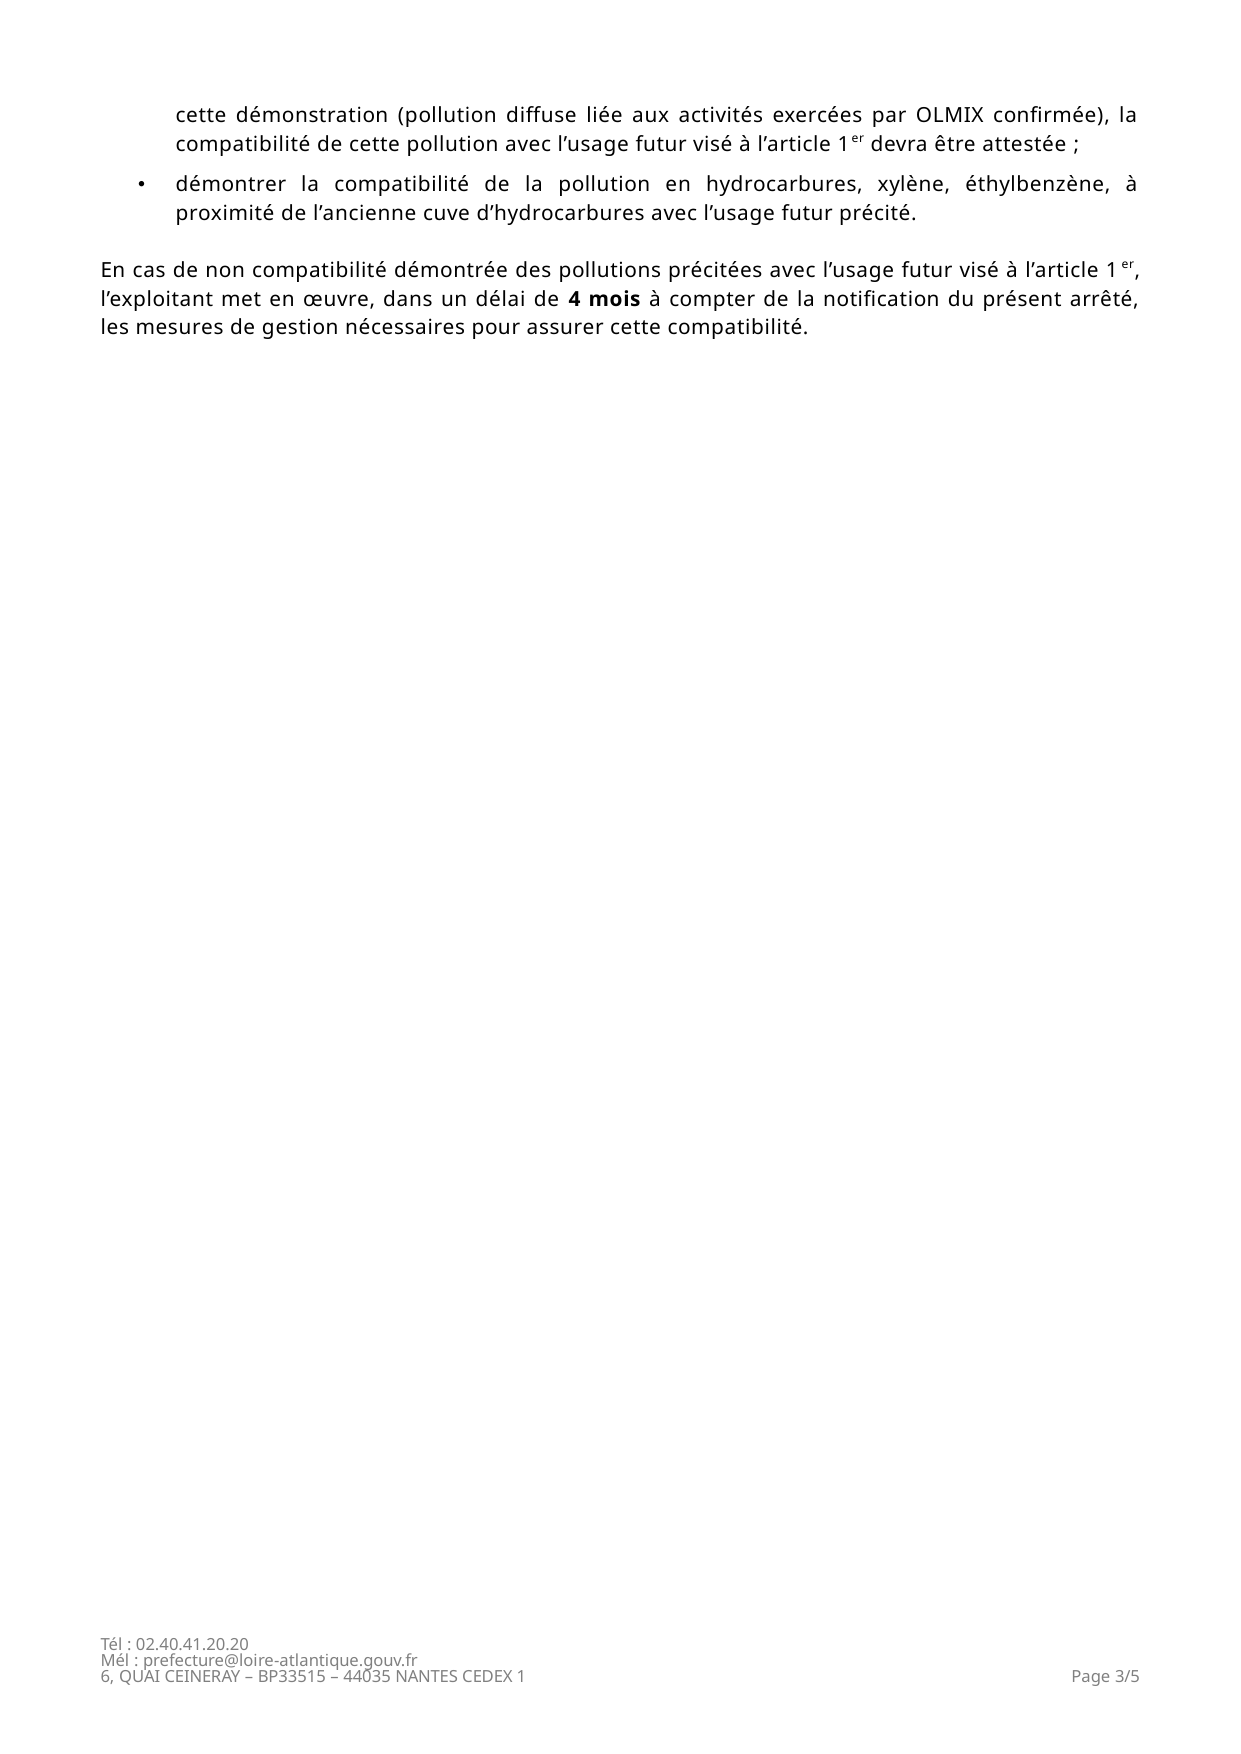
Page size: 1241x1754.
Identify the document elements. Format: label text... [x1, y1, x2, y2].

text En cas de non compatibilité démontrée des pollutions précitées avec l’usage futur visé à l’article 1er, l’exploitant met en œuvre, dans un délai de 4 mois à compter de la notification du présent arrêté, les mesures de gestion nécessaires pour assurer cette compatibilité. [100, 255, 1140, 341]
list démontrer la compatibilité de la pollution en hydrocarbures, xylène, éthylbenzène, à proximité de l’ancienne cuve d’hydrocarbures avec l’usage futur précité. [138, 169, 1140, 226]
list cette démonstration (pollution diffuse liée aux activités exercées par OLMIX confirmée), la compatibilité de cette pollution avec l’usage futur visé à l’article 1er devra être attestée ; [138, 100, 1140, 157]
